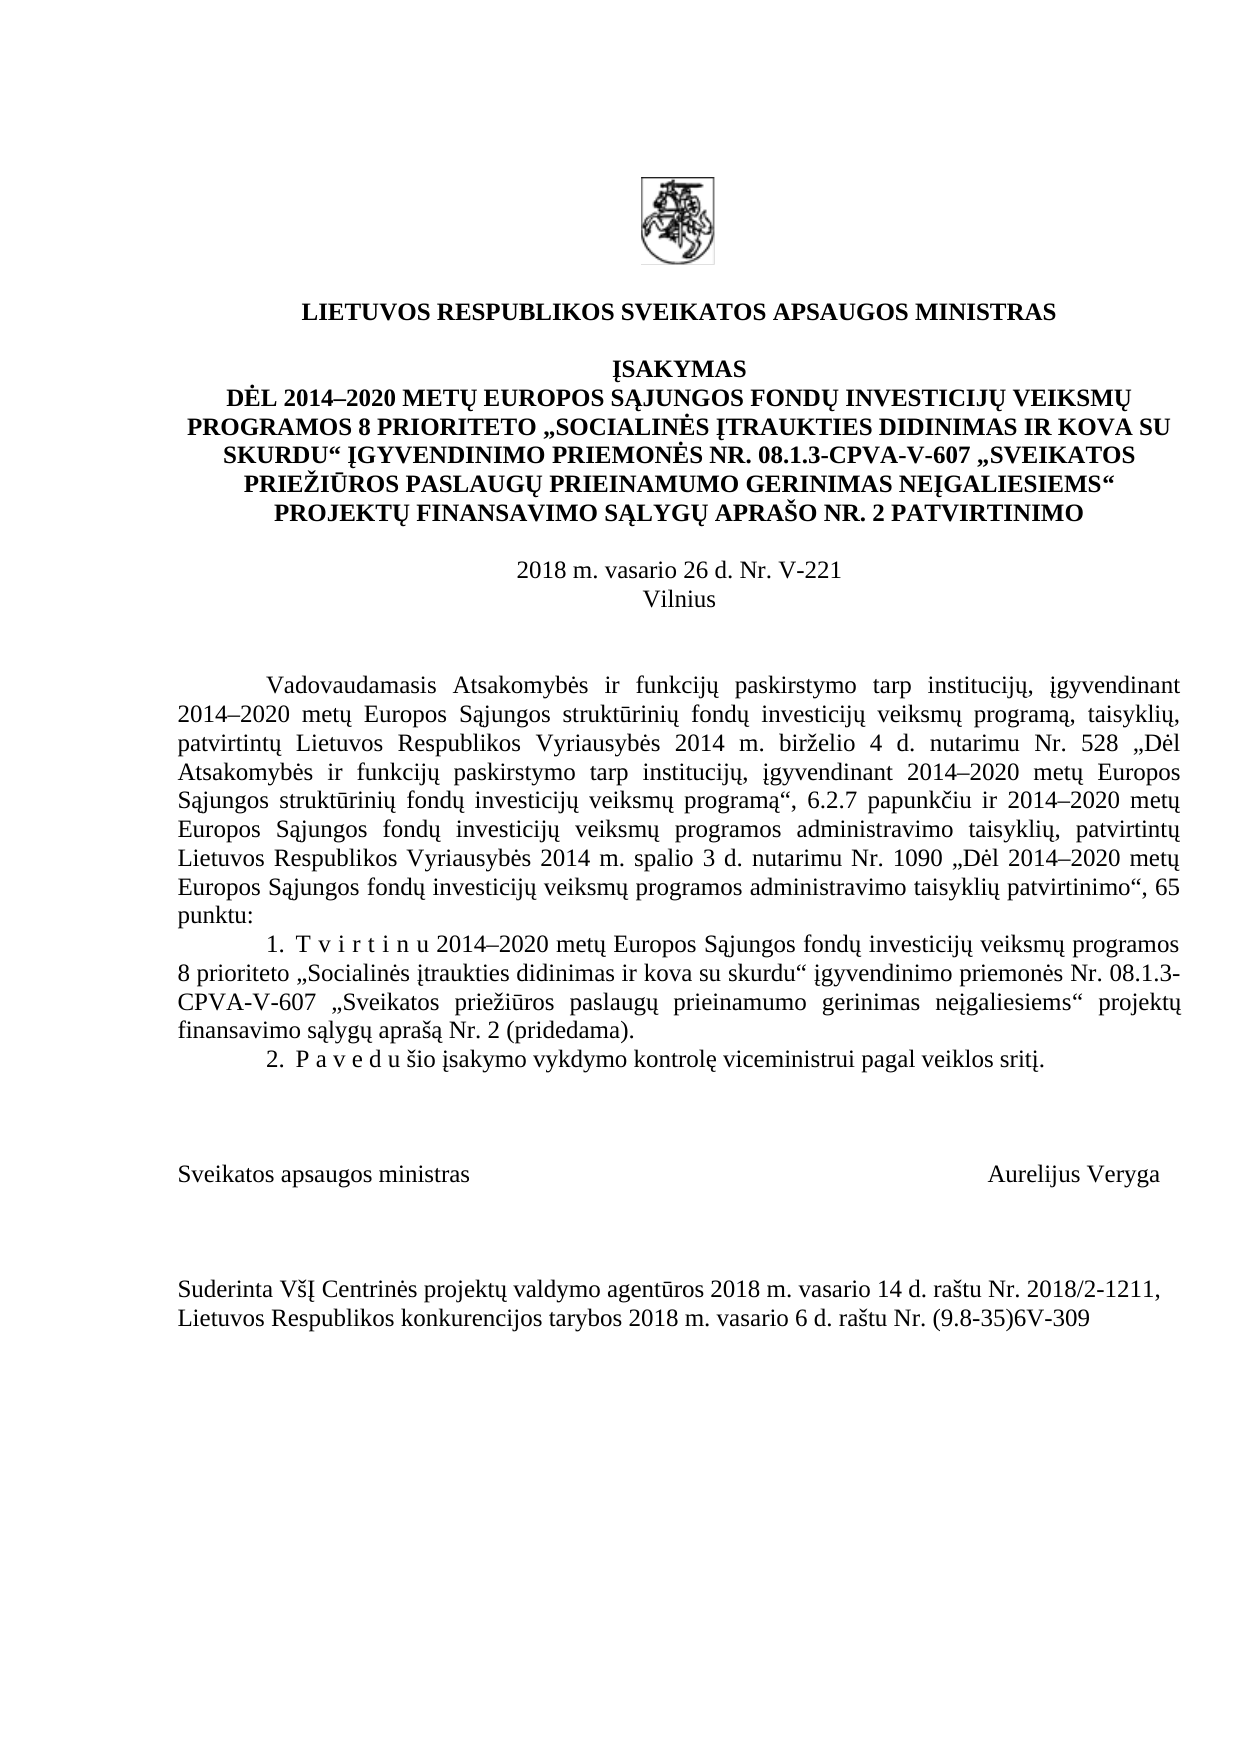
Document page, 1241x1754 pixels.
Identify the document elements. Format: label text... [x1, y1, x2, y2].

text DĖL 2014–2020 METŲ EUROPOS SĄJUNGOS FONDŲ INVESTICIJŲ VEIKSMŲ PROGRAMOS 8 PRIORITETO „SOCIALINĖS ĮTRAUKTIES DIDINIMAS IR KOVA SU SKURDU“ ĮGYVENDINIMO PRIEMONĖS NR. 08.1.3-CPVA-V-607 „SVEIKATOS PRIEŽIŪROS PASLAUGŲ PRIEINAMUMO GERINIMAS NEĮGALIESIEMS“ PROJEKTŲ FINANSAVIMO SĄLYGŲ APRAŠO NR. 2 PATVIRTINIMO [177, 383, 1181, 527]
text Vilnius [177, 584, 1181, 613]
text 1. T v i r t i n u 2014–2020 metų Europos Sąjungos fondų investicijų veiksmų programos 8 prioriteto „Socialinės įtraukties didinimas ir kova su skurdu“ įgyvendinimo priemonės Nr. 08.1.3-CPVA-V-607 „Sveikatos priežiūros paslaugų prieinamumo gerinimas neįgaliesiems“ projektų finansavimo sąlygų aprašą Nr. 2 (pridedama). [177, 929, 1181, 1044]
text ĮSAKYMAS [177, 354, 1181, 383]
text Sveikatos apsaugos ministras Aurelijus Veryga [177, 1159, 1181, 1188]
text Vadovaudamasis Atsakomybės ir funkcijų paskirstymo tarp institucijų, įgyvendinant 2014–2020 metų Europos Sąjungos struktūrinių fondų investicijų veiksmų programą, taisyklių, patvirtintų Lietuvos Respublikos Vyriausybės 2014 m. birželio 4 d. nutarimu Nr. 528 „Dėl Atsakomybės ir funkcijų paskirstymo tarp institucijų, įgyvendinant 2014–2020 metų Europos Sąjungos struktūrinių fondų investicijų veiksmų programą“, 6.2.7 papunkčiu ir 2014–2020 metų Europos Sąjungos fondų investicijų veiksmų programos administravimo taisyklių, patvirtintų Lietuvos Respublikos Vyriausybės 2014 m. spalio 3 d. nutarimu Nr. 1090 „Dėl 2014–2020 metų Europos Sąjungos fondų investicijų veiksmų programos administravimo taisyklių patvirtinimo“, 65 punktu: [177, 670, 1181, 929]
text Suderinta VšĮ Centrinės projektų valdymo agentūros 2018 m. vasario 14 d. raštu Nr. 2018/2-1211, [177, 1274, 1181, 1303]
text 2. P a v e d u šio įsakymo vykdymo kontrolę viceministrui pagal veiklos sritį. [177, 1044, 1181, 1073]
text LIETUVOS RESPUBLIKOS SVEIKATOS APSAUGOS MINISTRAS [177, 297, 1181, 325]
text 2018 m. vasario 26 d. Nr. V-221 [177, 555, 1181, 584]
text Lietuvos Respublikos konkurencijos tarybos 2018 m. vasario 6 d. raštu Nr. (9.8-35)6V-309 [177, 1303, 1181, 1332]
